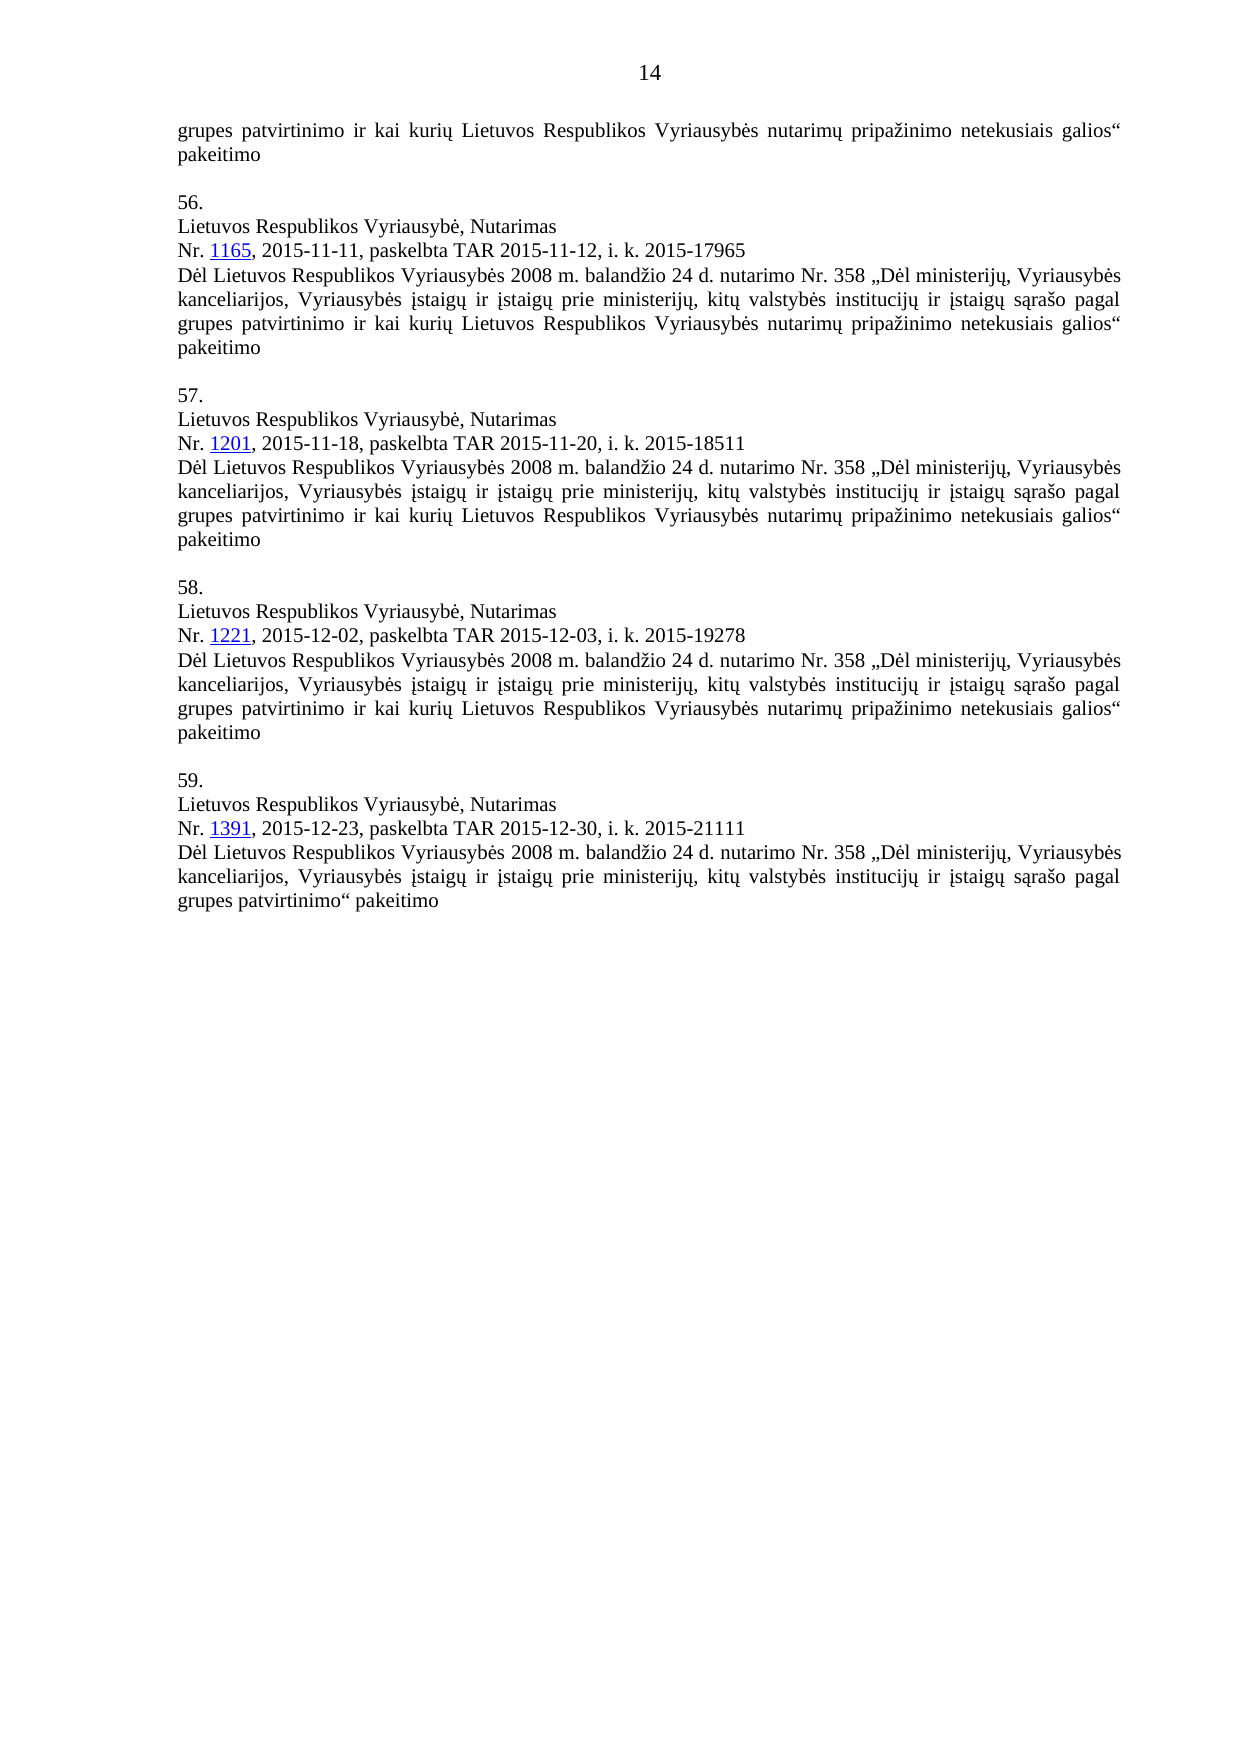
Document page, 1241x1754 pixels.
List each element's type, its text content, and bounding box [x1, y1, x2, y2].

text 57. [177, 383, 1122, 407]
text Lietuvos Respublikos Vyriausybė, Nutarimas [177, 792, 1122, 816]
text Nr. 1201, 2015-11-18, paskelbta TAR 2015-11-20, i. k. 2015-18511 [177, 431, 1122, 455]
text grupes patvirtinimo ir kai kurių Lietuvos Respublikos Vyriausybės nutarimų pripažinimo netekusiais galios“ pakeitimo [177, 118, 1122, 166]
text Nr. 1165, 2015-11-11, paskelbta TAR 2015-11-12, i. k. 2015-17965 [177, 238, 1122, 262]
text Dėl Lietuvos Respublikos Vyriausybės 2008 m. balandžio 24 d. nutarimo Nr. 358 „Dėl ministerijų, Vyriausybės kanceliarijos, Vyriausybės įstaigų ir įstaigų prie ministerijų, kitų valstybės institucijų ir įstaigų sąrašo pagal grupes patvirtinimo“ pakeitimo [177, 840, 1122, 912]
text Lietuvos Respublikos Vyriausybė, Nutarimas [177, 599, 1122, 623]
text 56. [177, 190, 1122, 214]
text 58. [177, 575, 1122, 599]
text Lietuvos Respublikos Vyriausybė, Nutarimas [177, 407, 1122, 431]
text Dėl Lietuvos Respublikos Vyriausybės 2008 m. balandžio 24 d. nutarimo Nr. 358 „Dėl ministerijų, Vyriausybės kanceliarijos, Vyriausybės įstaigų ir įstaigų prie ministerijų, kitų valstybės institucijų ir įstaigų sąrašo pagal grupes patvirtinimo ir kai kurių Lietuvos Respublikos Vyriausybės nutarimų pripažinimo netekusiais galios“ pakeitimo [177, 262, 1122, 359]
text Dėl Lietuvos Respublikos Vyriausybės 2008 m. balandžio 24 d. nutarimo Nr. 358 „Dėl ministerijų, Vyriausybės kanceliarijos, Vyriausybės įstaigų ir įstaigų prie ministerijų, kitų valstybės institucijų ir įstaigų sąrašo pagal grupes patvirtinimo ir kai kurių Lietuvos Respublikos Vyriausybės nutarimų pripažinimo netekusiais galios“ pakeitimo [177, 647, 1122, 744]
text 59. [177, 768, 1122, 792]
text Nr. 1221, 2015-12-02, paskelbta TAR 2015-12-03, i. k. 2015-19278 [177, 623, 1122, 647]
text Lietuvos Respublikos Vyriausybė, Nutarimas [177, 214, 1122, 238]
text Dėl Lietuvos Respublikos Vyriausybės 2008 m. balandžio 24 d. nutarimo Nr. 358 „Dėl ministerijų, Vyriausybės kanceliarijos, Vyriausybės įstaigų ir įstaigų prie ministerijų, kitų valstybės institucijų ir įstaigų sąrašo pagal grupes patvirtinimo ir kai kurių Lietuvos Respublikos Vyriausybės nutarimų pripažinimo netekusiais galios“ pakeitimo [177, 455, 1122, 551]
text Nr. 1391, 2015-12-23, paskelbta TAR 2015-12-30, i. k. 2015-21111 [177, 816, 1122, 840]
